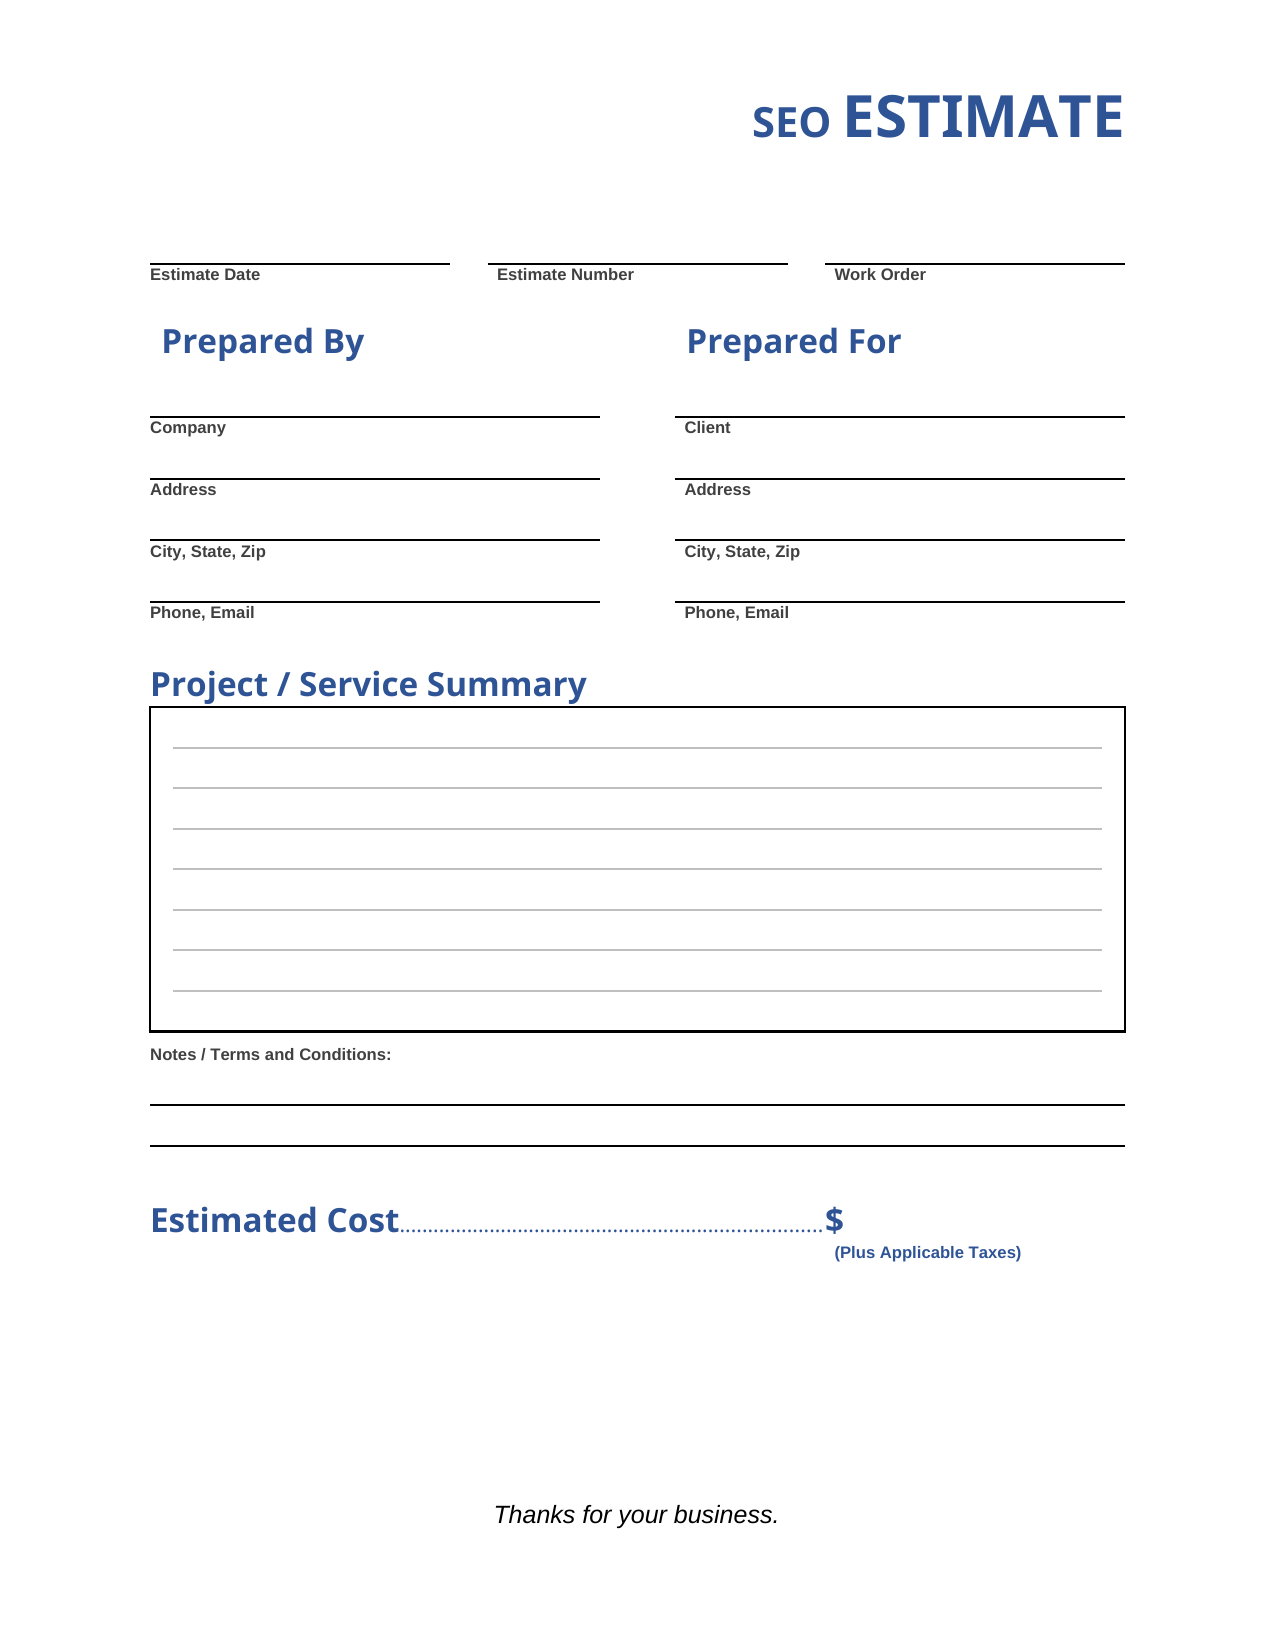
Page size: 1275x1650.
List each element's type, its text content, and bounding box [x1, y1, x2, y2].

table_cell [151, 868, 173, 909]
table_header [150, 375, 600, 416]
table_header Prepared By [150, 318, 600, 363]
table_header [600, 318, 675, 363]
table_header [600, 499, 675, 539]
table_cell [173, 749, 1102, 787]
table_cell [1102, 868, 1124, 909]
table_header [150, 499, 600, 539]
table_cell [151, 990, 173, 1030]
table_cell [173, 870, 1102, 909]
table_header [1102, 708, 1124, 747]
table_header [600, 561, 675, 601]
table_cell [1102, 747, 1124, 787]
table_header [675, 499, 1125, 539]
table_cell [151, 828, 173, 868]
table_cell [151, 949, 173, 990]
table_cell [173, 951, 1102, 990]
table_cell [1102, 828, 1124, 868]
table_header [675, 561, 1125, 601]
table_cell [1102, 787, 1124, 828]
table_header [150, 561, 600, 601]
table_header [150, 223, 450, 263]
table_header [600, 375, 675, 416]
text SEO ESTIMATE [150, 75, 1125, 154]
table_cell [1102, 990, 1124, 1030]
text Address Address [150, 480, 1125, 499]
table_cell [173, 992, 1102, 1030]
text Project / Service Summary [150, 661, 1125, 706]
table_cell [173, 789, 1102, 828]
table_header [825, 223, 1125, 263]
text Notes / Terms and Conditions: [150, 1044, 1125, 1064]
table_header [150, 1064, 1125, 1104]
text (Plus Applicable Taxes) [150, 1243, 1125, 1262]
text Phone, Email Phone, Email [150, 603, 1125, 622]
table_cell [151, 787, 173, 828]
table_cell [173, 911, 1102, 949]
table_header [173, 708, 1102, 747]
table_header [151, 708, 173, 747]
table_header [488, 223, 787, 263]
text Estimated Cost $ [150, 1197, 1125, 1243]
table_cell [1102, 909, 1124, 949]
text Estimate Date Estimate Number Work Order [150, 265, 1125, 284]
text City, State, Zip City, State, Zip [150, 541, 1125, 561]
table_header [788, 223, 825, 263]
table_cell [151, 747, 173, 787]
table_header [675, 437, 1125, 478]
table_header Prepared For [675, 318, 1125, 363]
table_header [600, 437, 675, 478]
text Company Client [150, 418, 1125, 437]
table_cell [1102, 949, 1124, 990]
table_cell [173, 830, 1102, 868]
table_header [450, 223, 487, 263]
table_cell [150, 1106, 1125, 1145]
table_cell [151, 909, 173, 949]
table_header [150, 437, 600, 478]
table_header [675, 375, 1125, 416]
